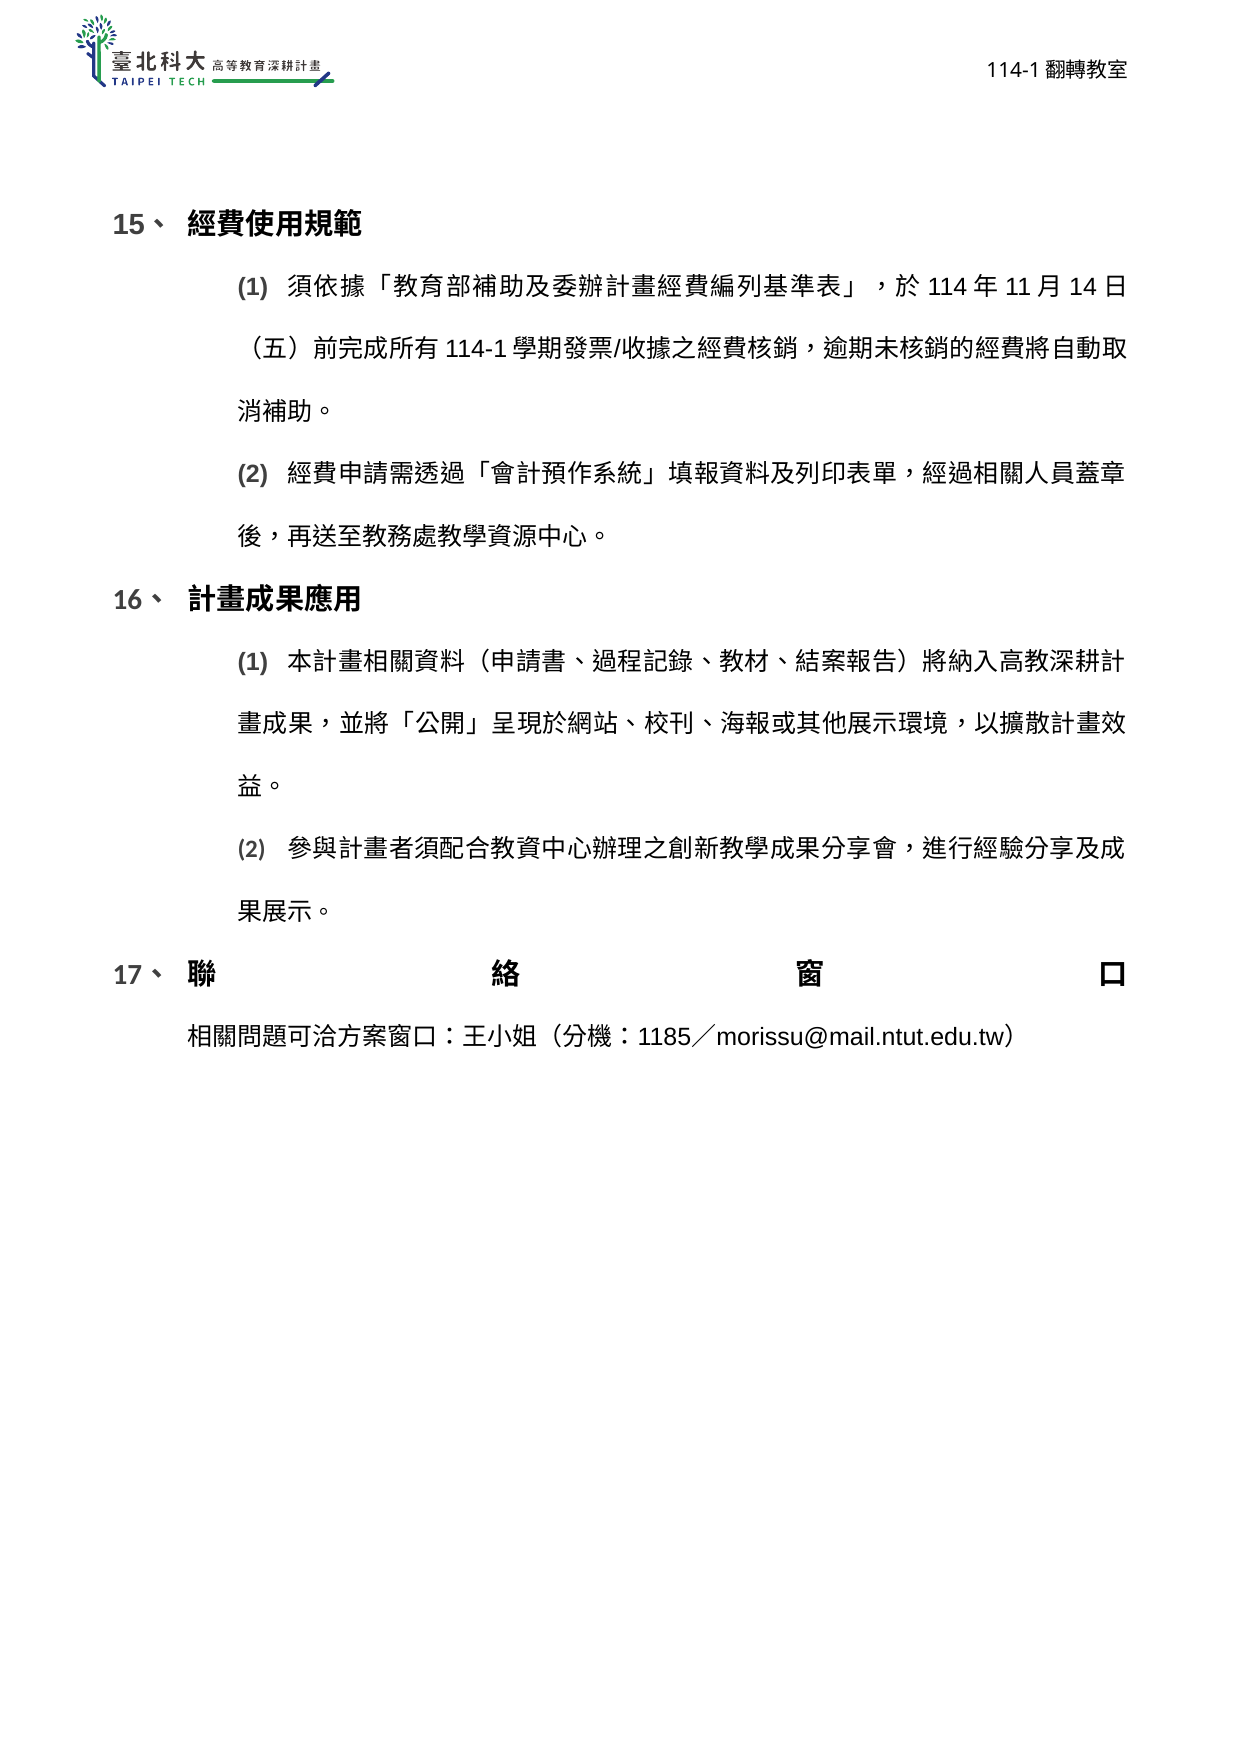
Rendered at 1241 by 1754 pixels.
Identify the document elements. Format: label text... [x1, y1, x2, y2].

list 本計畫相關資料（申請書、過程記錄、教材、結案報告）將納入高教深耕計畫成果，並將「公開」呈現於網站、校刊、海報或其他展示環境，以擴散計畫效益。 [237, 618, 1128, 805]
list 計畫成果應用 [112, 555, 1128, 618]
list 經費申請需透過「會計預作系統」填報資料及列印表單，經過相關人員蓋章後，再送至教務處教學資源中心。 [237, 430, 1128, 555]
list 聯絡窗口 相關問題可洽方案窗口：王小姐（分機：1185／morissu@mail.ntut.edu.tw） [112, 930, 1128, 1055]
list 參與計畫者須配合教資中心辦理之創新教學成果分享會，進行經驗分享及成果展示。 [237, 805, 1128, 930]
list 須依據「教育部補助及委辦計畫經費編列基準表」，於114年11月14日（五）前完成所有114-1學期發票/收據之經費核銷，逾期未核銷的經費將自動取消補助。 [237, 243, 1128, 430]
list 經費使用規範 [112, 180, 1128, 243]
